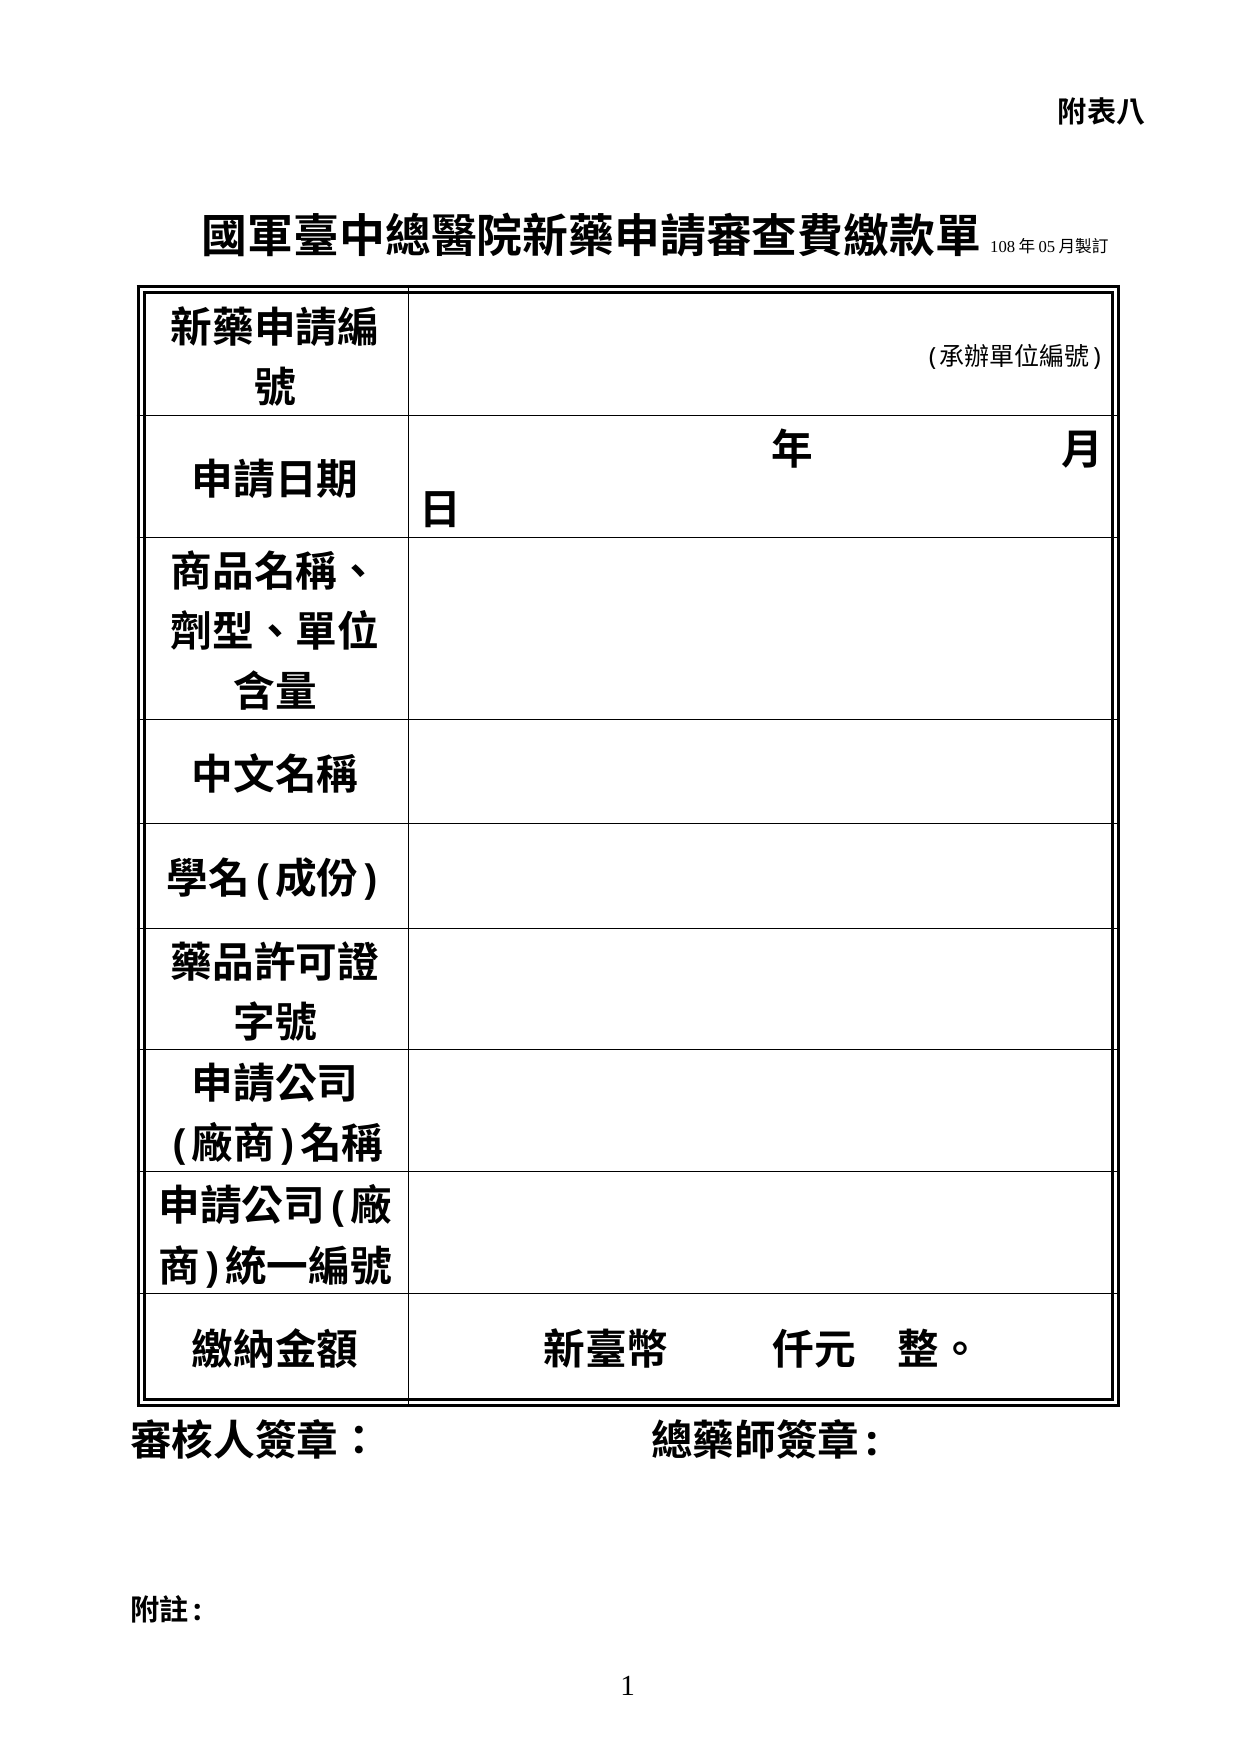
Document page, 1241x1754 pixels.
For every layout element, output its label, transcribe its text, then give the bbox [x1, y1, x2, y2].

table_cell 新臺幣 仟元 整。 [409, 1294, 1111, 1398]
text 附表八 [1058, 88, 1153, 130]
table_cell [409, 929, 1111, 1049]
table_cell [409, 824, 1111, 928]
text 附註: [130, 1587, 1125, 1629]
table_cell 學名(成份) [146, 824, 408, 928]
text 國軍臺中總醫院新藥申請審查費繳款單108年05月製訂 [130, 160, 1125, 285]
table_cell [409, 720, 1111, 823]
table_cell [409, 538, 1111, 719]
table_cell [409, 1050, 1111, 1171]
text 審核人簽章： 總藥師簽章: [130, 1407, 1125, 1468]
table_cell 中文名稱 [146, 720, 408, 823]
table_cell 申請公司 (廠商)名稱 [146, 1050, 408, 1171]
table_cell 年 月 日 [409, 416, 1111, 537]
table_cell 繳納金額 [146, 1294, 408, 1398]
table_cell 藥品許可證 字號 [146, 929, 408, 1049]
table_header (承辦單位編號) [409, 288, 1116, 415]
table_cell 申請日期 [146, 416, 408, 537]
table_cell 商品名稱、劑型、單位含量 [146, 538, 408, 719]
table_cell 申請公司(廠商)統一編號 [146, 1172, 408, 1293]
table_header 新藥申請編號 [141, 288, 408, 415]
table_cell [409, 1172, 1111, 1293]
